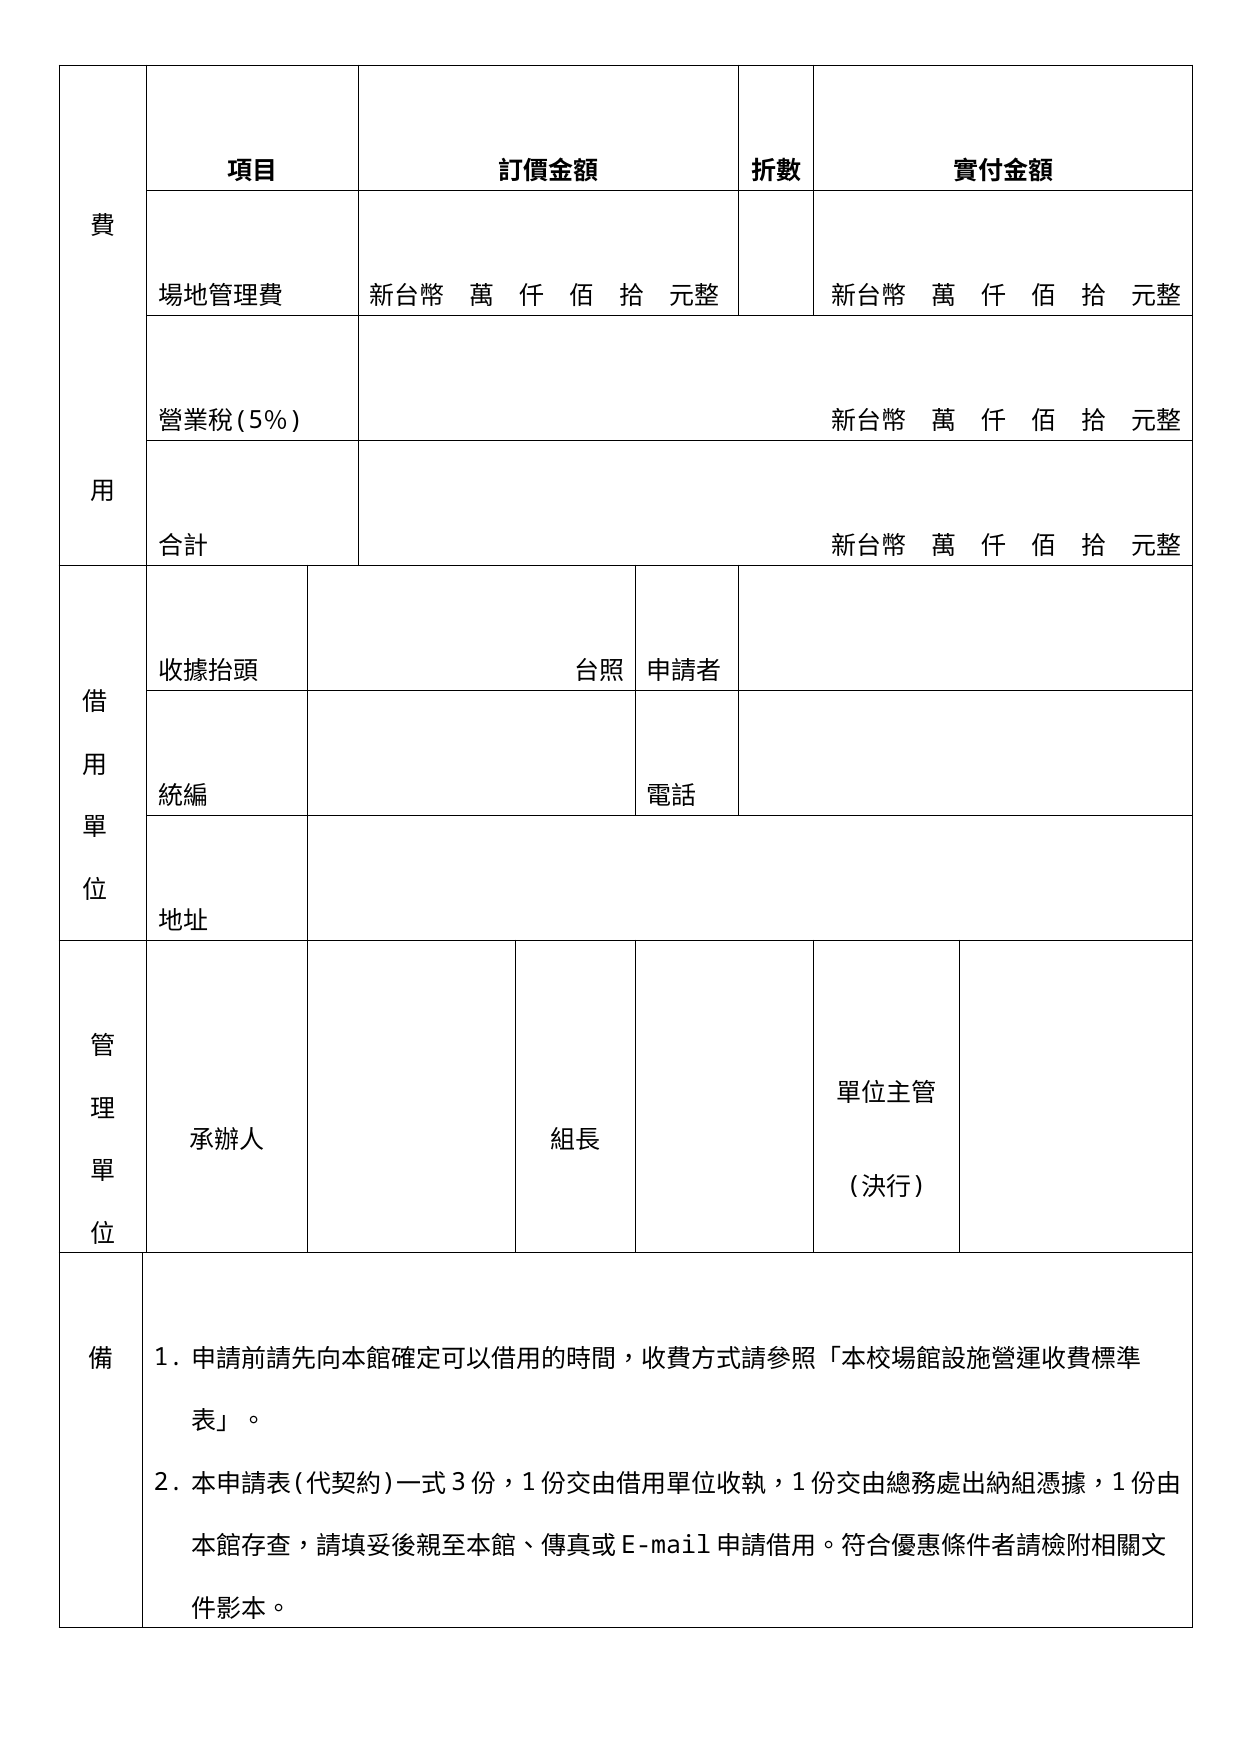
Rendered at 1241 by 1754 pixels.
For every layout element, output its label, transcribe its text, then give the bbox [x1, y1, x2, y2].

table_cell 實付金額 [814, 66, 1192, 189]
table_cell 營業稅(5％) [147, 316, 358, 439]
table_cell 備 [60, 1253, 142, 1627]
table_cell 訂價金額 [359, 66, 738, 189]
table_cell 合計 [147, 441, 358, 564]
table_cell 收據抬頭 [147, 566, 307, 689]
table_cell 新台幣 萬 仟 佰 拾 元整 [359, 191, 738, 314]
table_cell 管 理 單 位 [60, 941, 146, 1252]
table_cell 費 用 [60, 66, 146, 564]
table_cell 單位主管 (決行) [814, 941, 959, 1252]
table_cell [308, 816, 1192, 939]
table_cell 申請前請先向本館確定可以借用的時間，收費方式請參照「本校場館設施營運收費標準表」。 本申請表(代契約)一式3份，1份交由借用單位收執，1份交由總務處出納組憑據，1份由本館存查，請填妥後親至本館、傳真或E-mail申請借用。符合優惠條件者請檢附相關文件影本。 經本館同意後請繳交場地管理費用，營業稅(5%)則採外加方式另計，並於借用日10天前至本校總務處出納組繳款或透過匯款方式(第一商業銀行桃園分行；戶名：國立體育大學401專戶；帳號：27130155551)，借用單位匯款後，請於收據上註明繳款單位，可親至本館、傳真或E-mail。 本館聯絡方式：電話(03)328-3201#6201、傳真(03)2114194或E-mail：jonestaih@mail.ntsu.edu.tw 江先生，如有任何問題，敬請詢問。 [143, 1253, 1192, 1627]
table_cell [960, 941, 1192, 1252]
table_cell 地址 [147, 816, 307, 939]
table_cell 新台幣 萬 仟 佰 拾 元整 [359, 441, 1192, 564]
table_cell [308, 691, 635, 814]
table_cell 統編 [147, 691, 307, 814]
table_cell [636, 941, 813, 1252]
table_cell 場地管理費 [147, 191, 358, 314]
table_cell 電話 [636, 691, 738, 814]
table_cell 折數 [739, 66, 813, 189]
table_cell 借用單位 [60, 566, 146, 939]
table_cell [739, 566, 1192, 689]
table_cell 台照 [308, 566, 635, 689]
table_cell 新台幣 萬 仟 佰 拾 元整 [814, 191, 1192, 314]
table_cell [308, 941, 515, 1252]
table_cell 組長 [516, 941, 635, 1252]
table_cell 承辦人 [147, 941, 307, 1252]
table_cell [739, 191, 813, 314]
table_cell 申請者 [636, 566, 738, 689]
table_cell 項目 [147, 66, 358, 189]
table_cell 新台幣 萬 仟 佰 拾 元整 [359, 316, 1192, 439]
table_cell [739, 691, 1192, 814]
